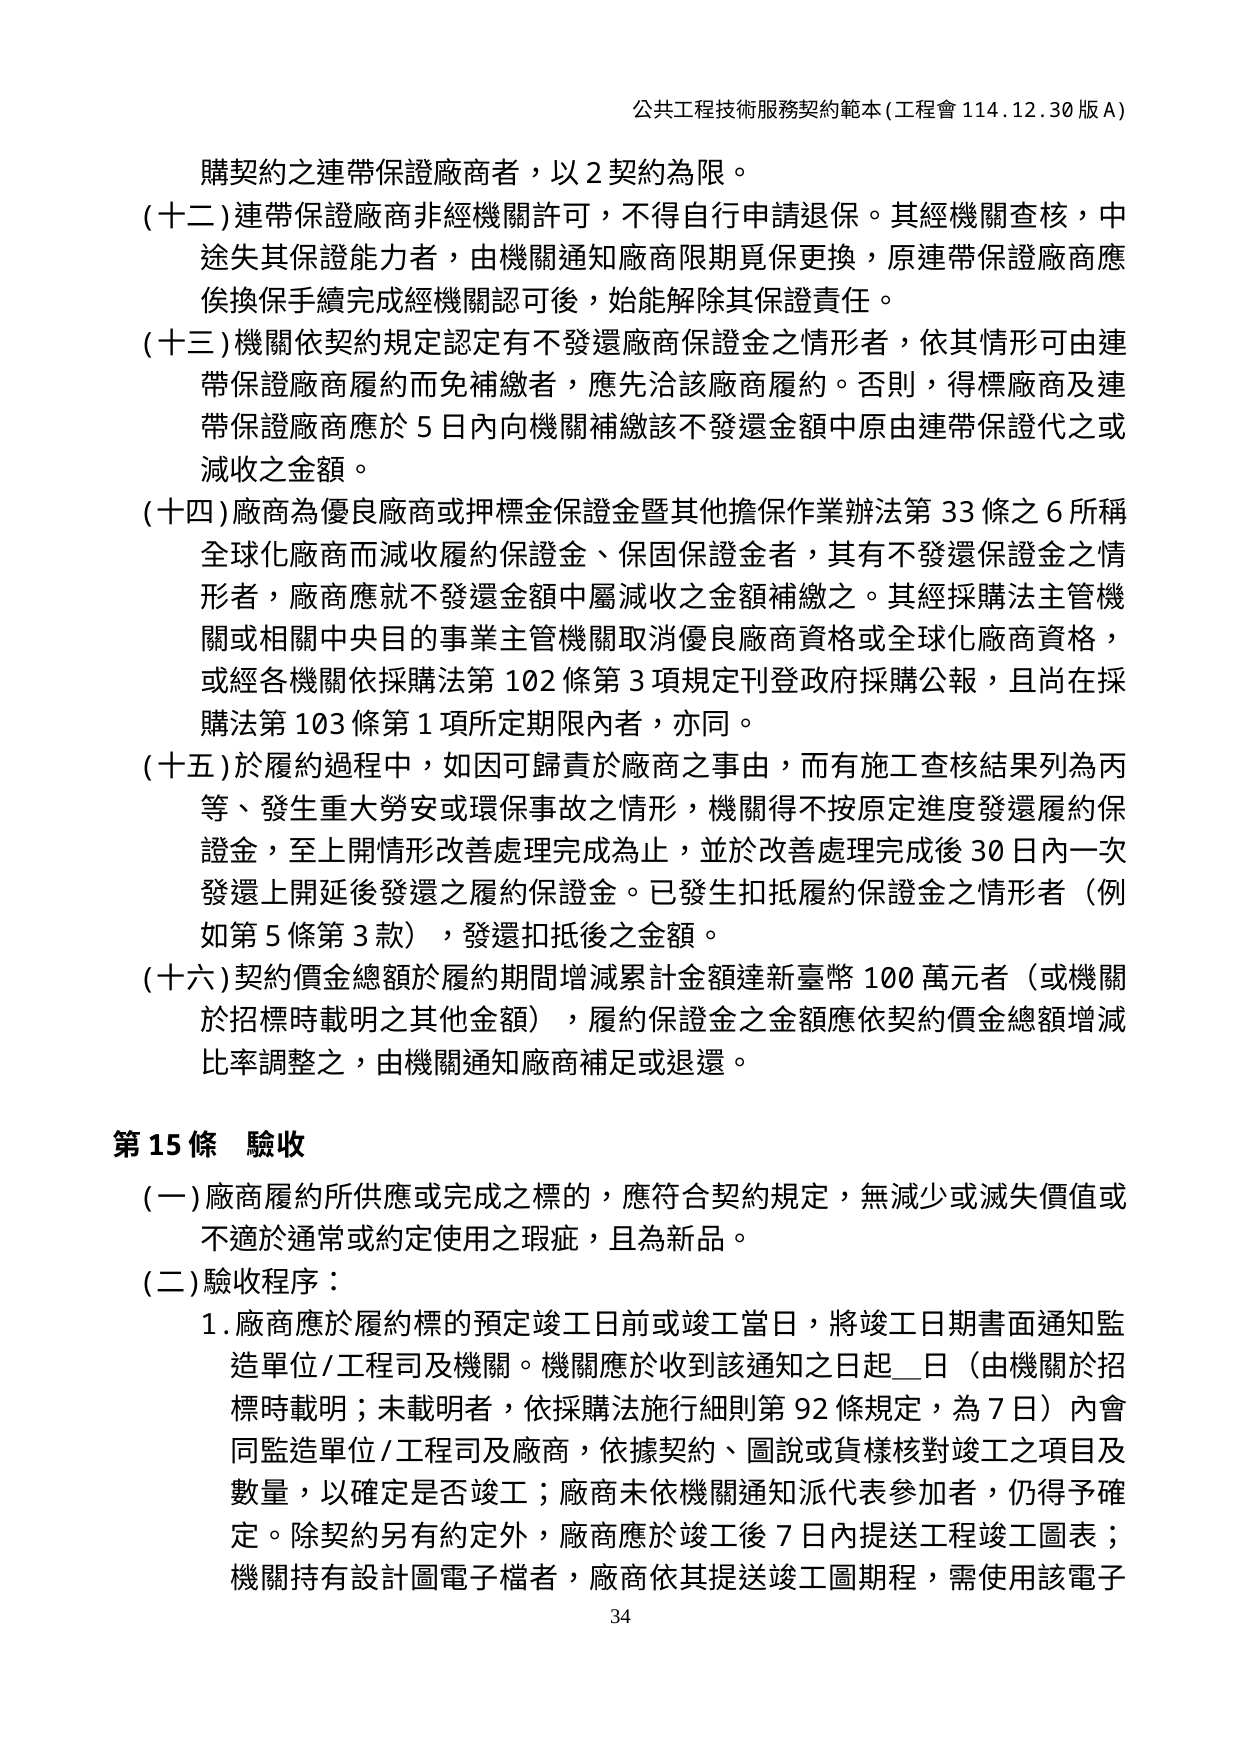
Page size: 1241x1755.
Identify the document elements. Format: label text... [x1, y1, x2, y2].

text 第15條 驗收 [112, 1121, 1128, 1164]
text (十五)於履約過程中，如因可歸責於廠商之事由，而有施工查核結果列為丙等、發生重大勞安或環保事故之情形，機關得不按原定進度發還履約保證金，至上開情形改善處理完成為止，並於改善處理完成後30日內一次發還上開延後發還之履約保證金。已發生扣抵履約保證金之情形者（例如第5條第3款），發還扣抵後之金額。 [139, 743, 1128, 954]
text (十三)機關依契約規定認定有不發還廠商保證金之情形者，依其情形可由連帶保證廠商履約而免補繳者，應先洽該廠商履約。否則，得標廠商及連帶保證廠商應於5日內向機關補繳該不發還金額中原由連帶保證代之或減收之金額。 [139, 319, 1128, 489]
text 購契約之連帶保證廠商者，以2契約為限。 [139, 150, 1128, 192]
text (十六)契約價金總額於履約期間增減累計金額達新臺幣100萬元者（或機關於招標時載明之其他金額），履約保證金之金額應依契約價金總額增減比率調整之，由機關通知廠商補足或退還。 [139, 954, 1128, 1082]
text (十二)連帶保證廠商非經機關許可，不得自行申請退保。其經機關查核，中途失其保證能力者，由機關通知廠商限期覓保更換，原連帶保證廠商應俟換保手續完成經機關認可後，始能解除其保證責任。 [139, 192, 1128, 319]
text (二)驗收程序： [139, 1258, 1128, 1301]
text (十四)廠商為優良廠商或押標金保證金暨其他擔保作業辦法第33條之6所稱全球化廠商而減收履約保證金、保固保證金者，其有不發還保證金之情形者，廠商應就不發還金額中屬減收之金額補繳之。其經採購法主管機關或相關中央目的事業主管機關取消優良廠商資格或全球化廠商資格，或經各機關依採購法第102條第3項規定刊登政府採購公報，且尚在採購法第103條第1項所定期限內者，亦同。 [139, 489, 1128, 743]
text (一)廠商履約所供應或完成之標的，應符合契約規定，無減少或滅失價值或不適於通常或約定使用之瑕疵，且為新品。 [139, 1173, 1128, 1258]
text 1.廠商應於履約標的預定竣工日前或竣工當日，將竣工日期書面通知監造單位/工程司及機關。機關應於收到該通知之日起＿日（由機關於招標時載明；未載明者，依採購法施行細則第92條規定，為7日）內會同監造單位/工程司及廠商，依據契約、圖說或貨樣核對竣工之項目及數量，以確定是否竣工；廠商未依機關通知派代表參加者，仍得予確定。除契約另有約定外，廠商應於竣工後7日內提送工程竣工圖表；機關持有設計圖電子檔者，廠商依其提送竣工圖期程，需使用該電子 [200, 1301, 1128, 1597]
